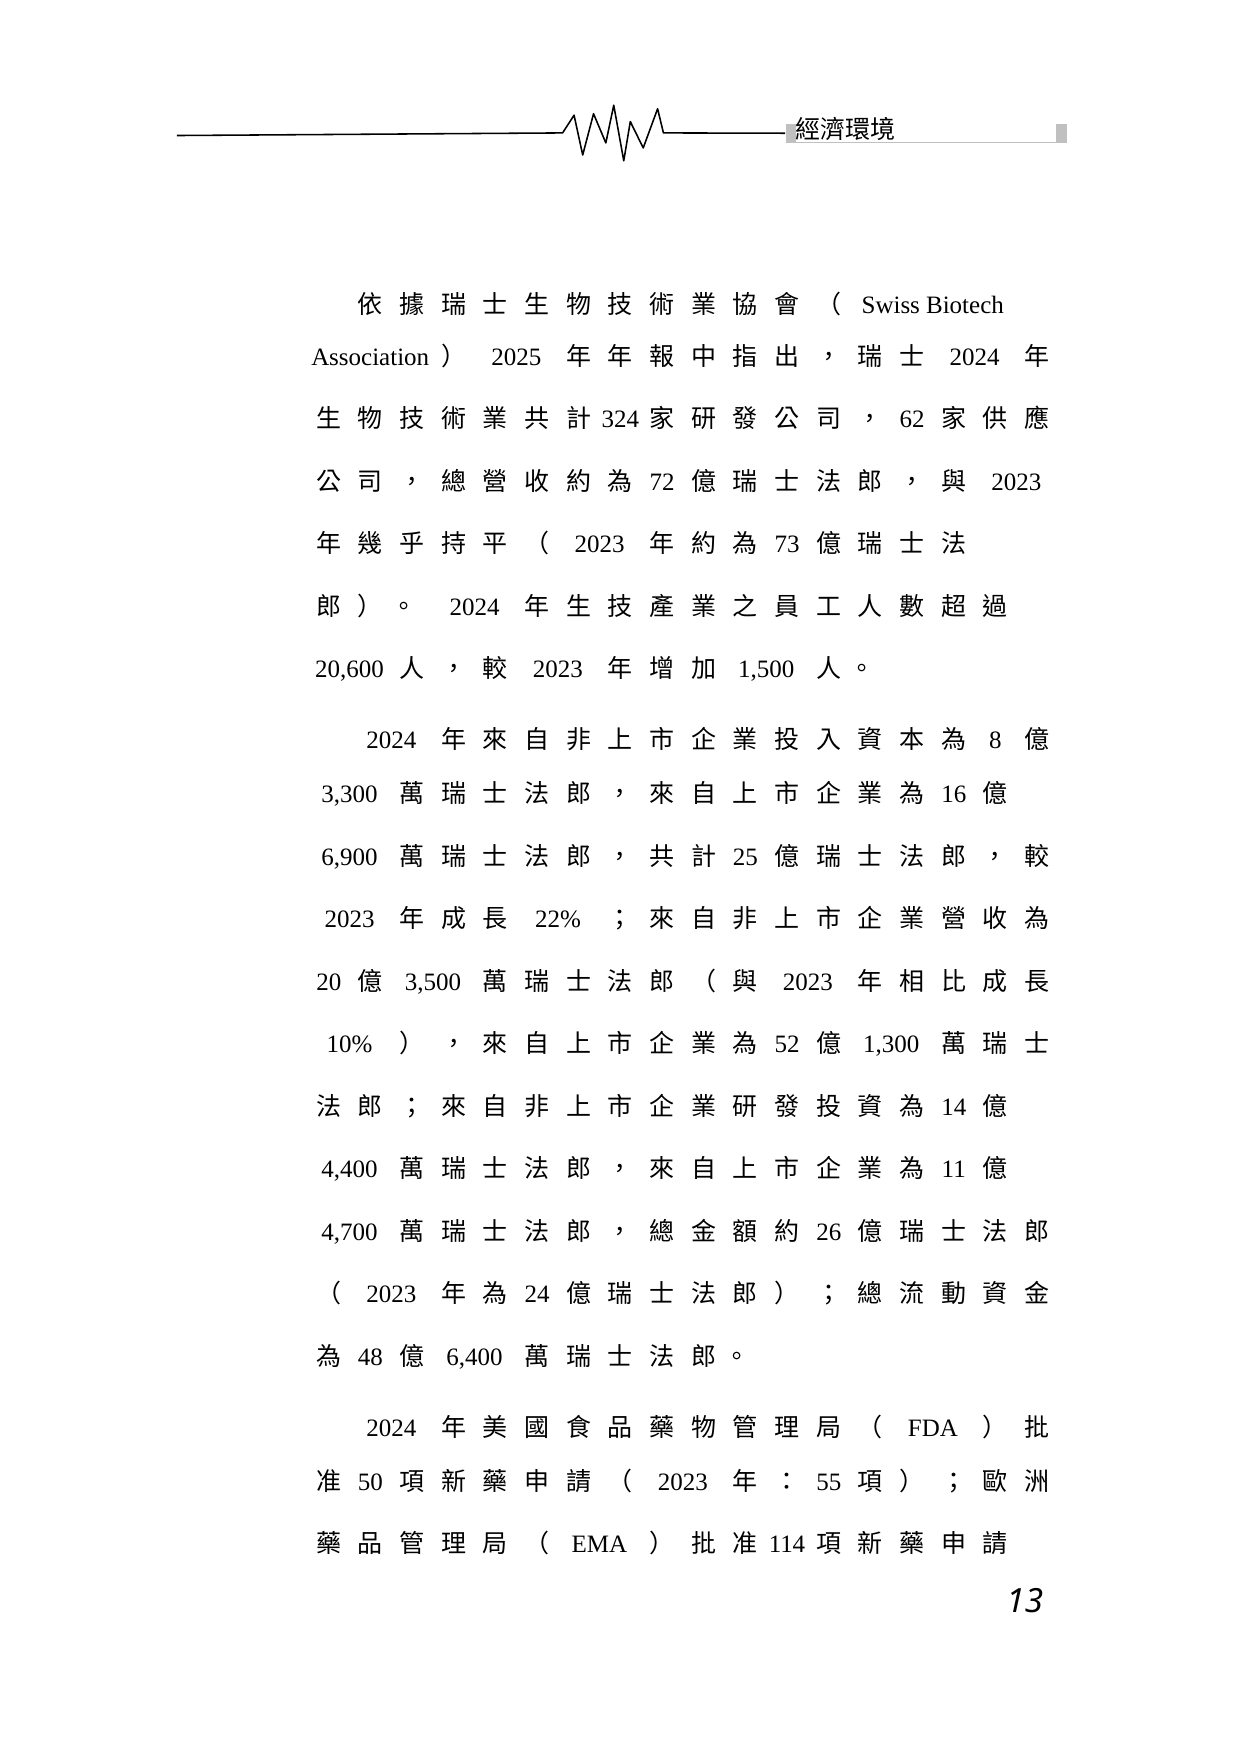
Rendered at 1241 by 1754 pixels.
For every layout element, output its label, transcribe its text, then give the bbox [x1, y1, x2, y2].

text 依據瑞士生物技術業協會（Swiss Biotech Association）2025年年報中指出，瑞士2024年生物技術業共計324家研發公司，62家供應公司，總營收約為72億瑞士法郎，與2023年幾乎持平（2023年約為73億瑞士法郎）。2024年生技產業之員工人數超過20,600人，較2023年增加1,500人。 [281, 250, 1058, 688]
text 2024年美國食品藥物管理局（FDA）批准50項新藥申請（2023年：55項）；歐洲藥品管理局（EMA）批准114項新藥申請 [281, 1375, 1058, 1563]
text 2024年來自非上市企業投入資本為8億3,300萬瑞士法郎，來自上市企業為16億6,900萬瑞士法郎，共計25億瑞士法郎，較2023年成長22%；來自非上市企業營收為20億3,500萬瑞士法郎（與2023年相比成長10%），來自上市企業為52億1,300萬瑞士法郎；來自非上市企業研發投資為14億4,400萬瑞士法郎，來自上市企業為11億4,700萬瑞士法郎，總金額約26億瑞士法郎（2023年為24億瑞士法郎）；總流動資金為48億6,400萬瑞士法郎。 [281, 688, 1058, 1375]
